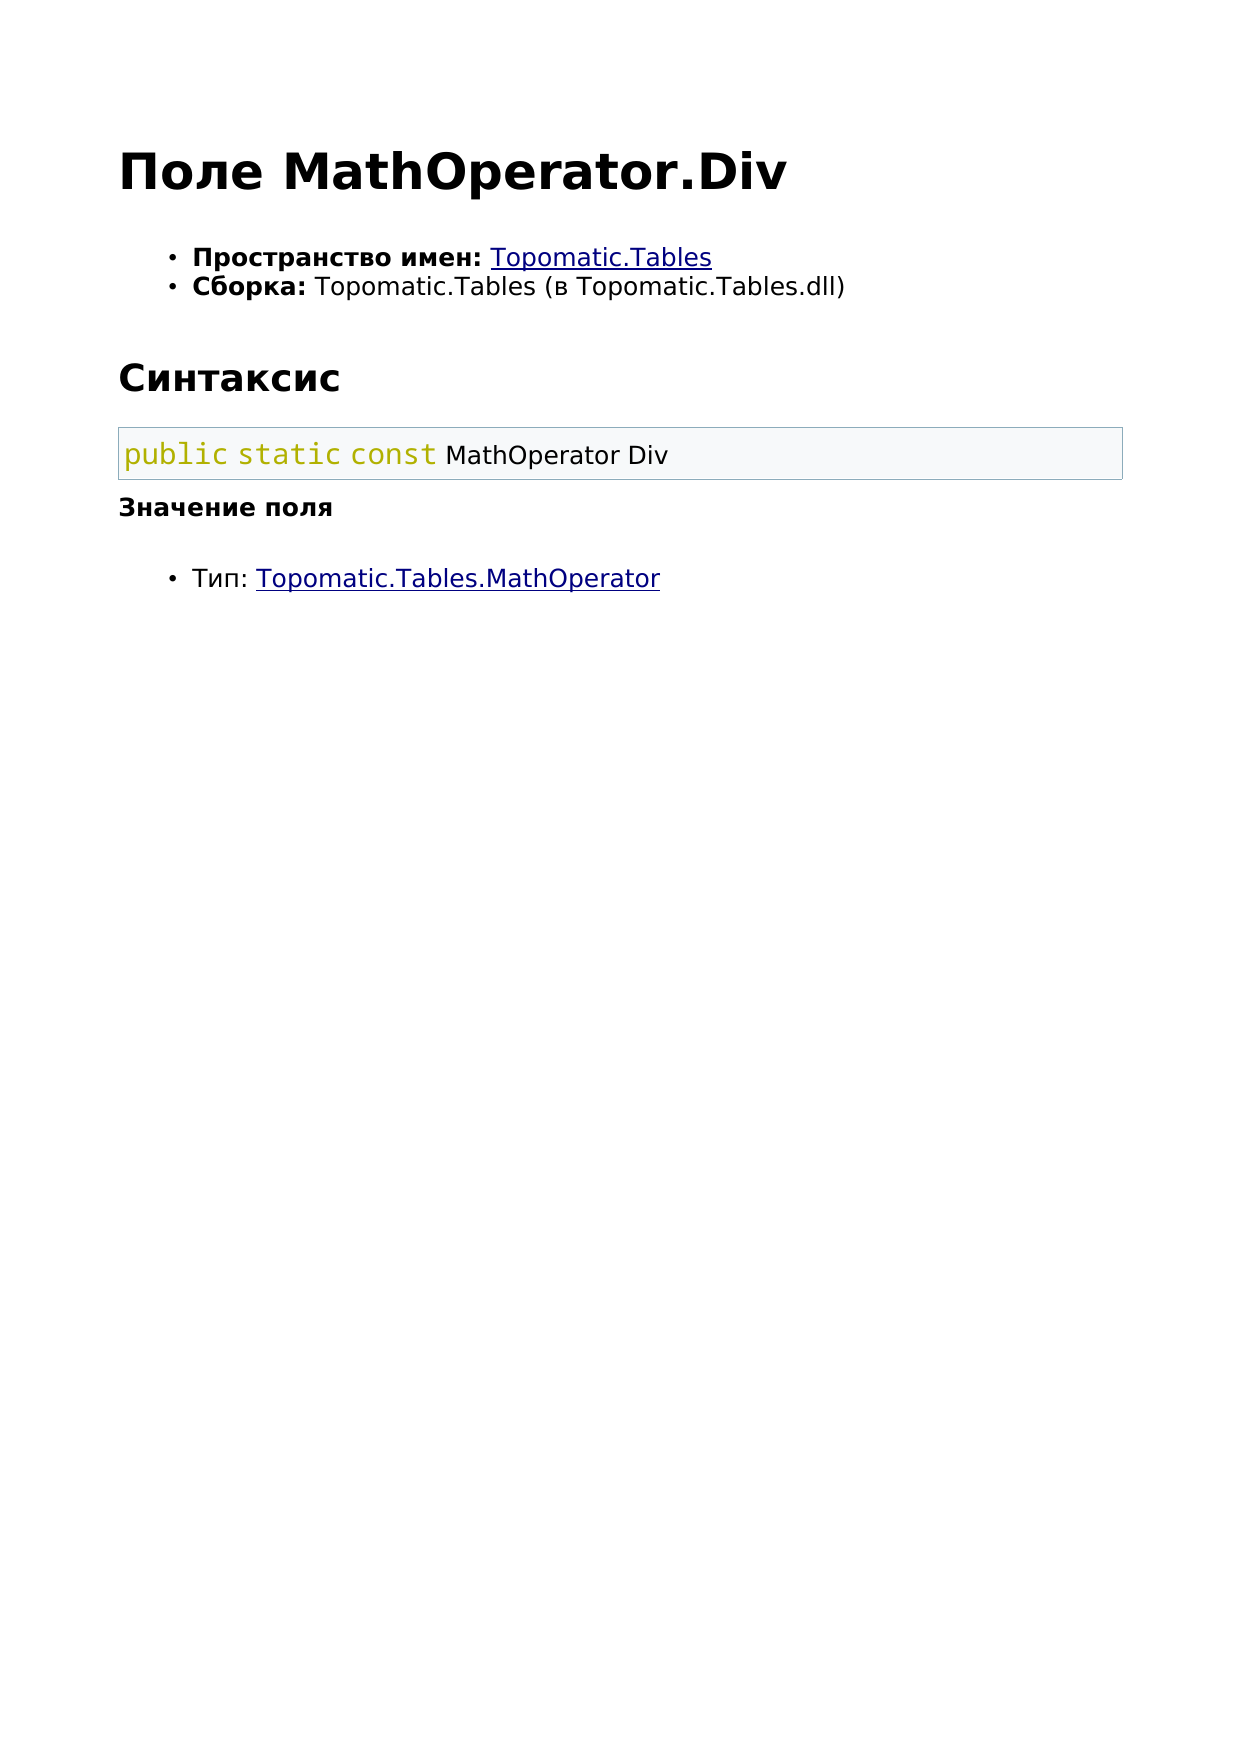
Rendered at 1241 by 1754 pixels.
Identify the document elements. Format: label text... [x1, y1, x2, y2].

list Сборка: Topomatic.Tables (в Topomatic.Tables.dll) [177, 272, 1122, 302]
list Тип: Topomatic.Tables.MathOperator [177, 564, 1122, 594]
subtitle Синтаксис [118, 356, 1122, 400]
list Пространство имен: Topomatic.Tables [177, 243, 1122, 272]
subtitle Поле MathOperator.Div [118, 143, 1122, 201]
table_header public static const MathOperator Div [119, 428, 1122, 478]
text Значение поля [118, 493, 1122, 523]
